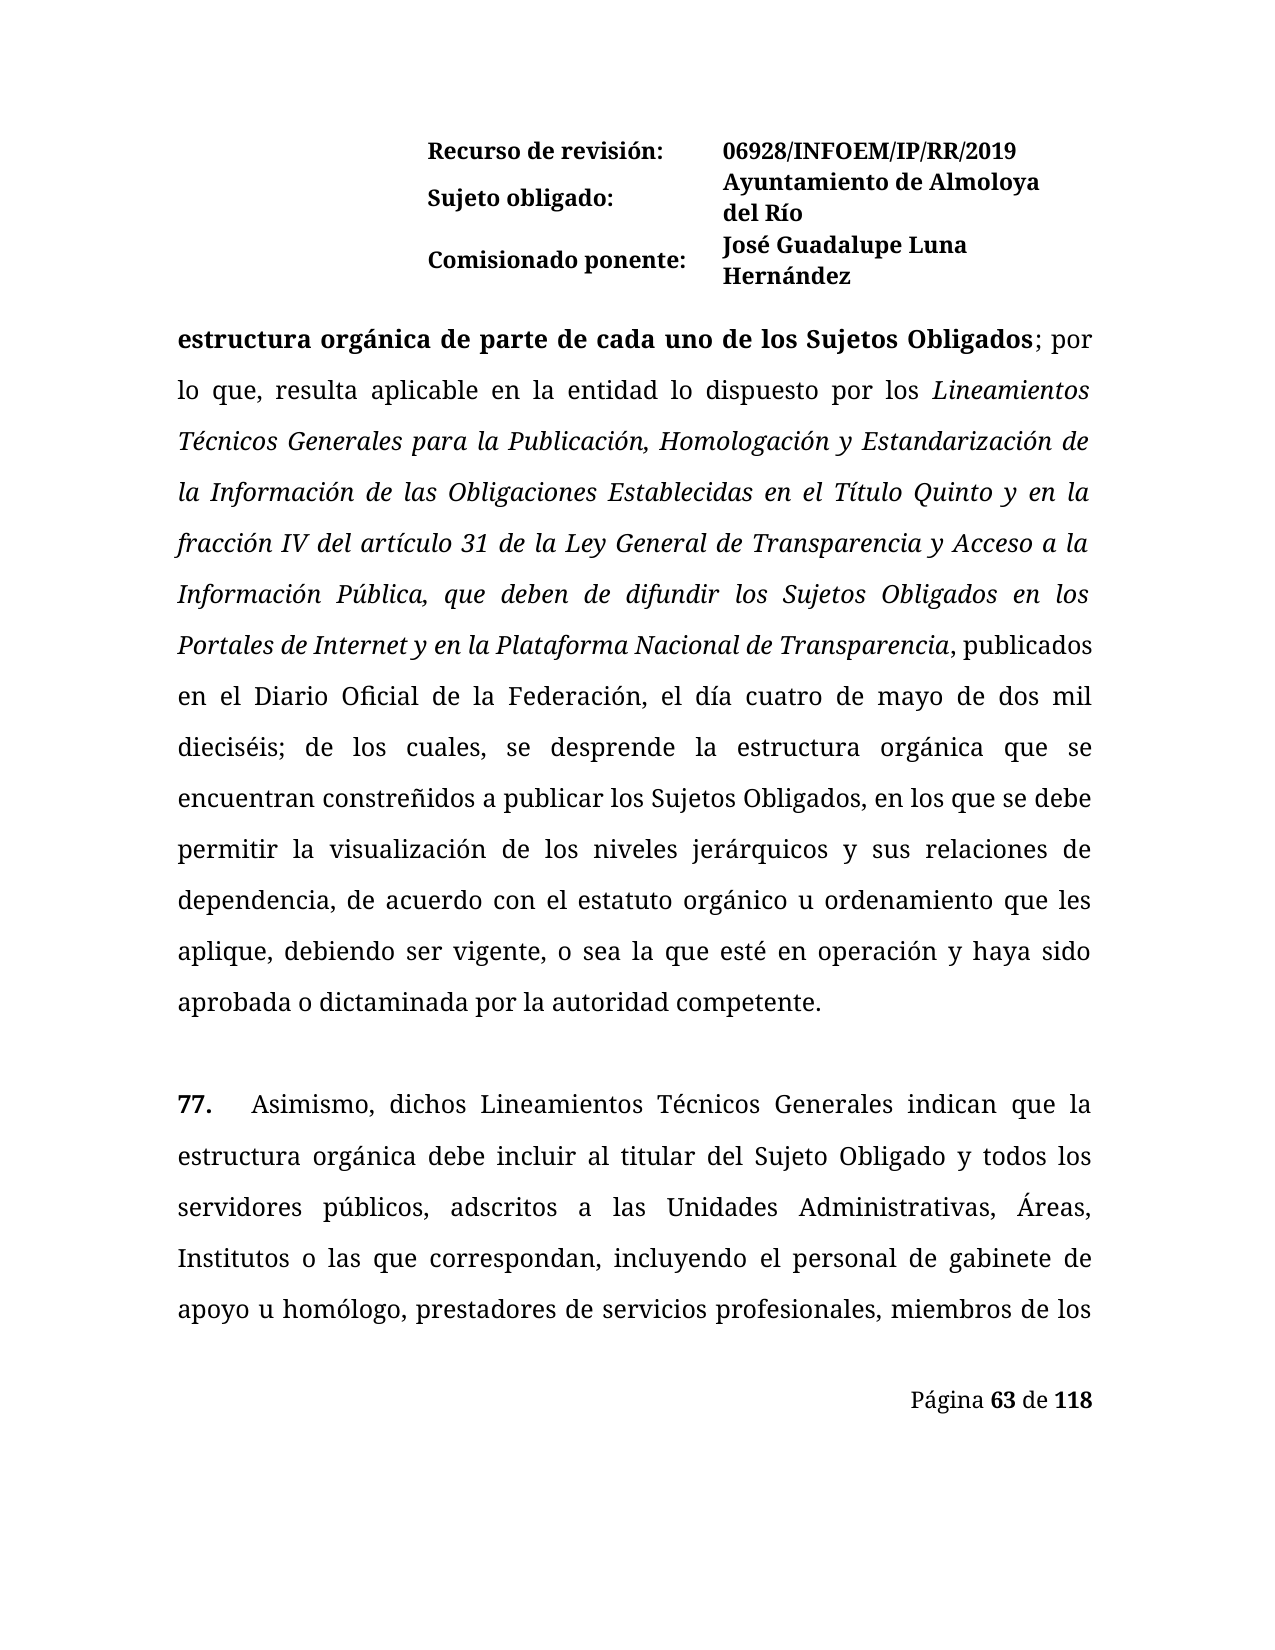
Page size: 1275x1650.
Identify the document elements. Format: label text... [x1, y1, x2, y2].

list estructura orgánica de parte de cada uno de los Sujetos Obligados; por lo que, resulta aplicable en la entidad lo dispuesto por los Lineamientos Técnicos Generales para la Publicación, Homologación y Estandarización de la Información de las Obligaciones Establecidas en el Título Quinto y en la fracción IV del artículo 31 de la Ley General de Transparencia y Acceso a la Información Pública, que deben de difundir los Sujetos Obligados en los Portales de Internet y en la Plataforma Nacional de Transparencia, publicados en el Diario Oficial de la Federación, el día cuatro de mayo de dos mil dieciséis; de los cuales, se desprende la estructura orgánica que se encuentran constreñidos a publicar los Sujetos Obligados, en los que se debe permitir la visualización de los niveles jerárquicos y sus relaciones de dependencia, de acuerdo con el estatuto orgánico u ordenamiento que les aplique, debiendo ser vigente, o sea la que esté en operación y haya sido aprobada o dictaminada por la autoridad competente. [177, 322, 1092, 1019]
list Asimismo, dichos Lineamientos Técnicos Generales indican que la estructura orgánica debe incluir al titular del Sujeto Obligado y todos los servidores públicos, adscritos a las Unidades Administrativas, Áreas, Institutos o las que correspondan, incluyendo el personal de gabinete de apoyo u homólogo, prestadores de servicios profesionales, miembros de los [177, 1087, 1092, 1325]
